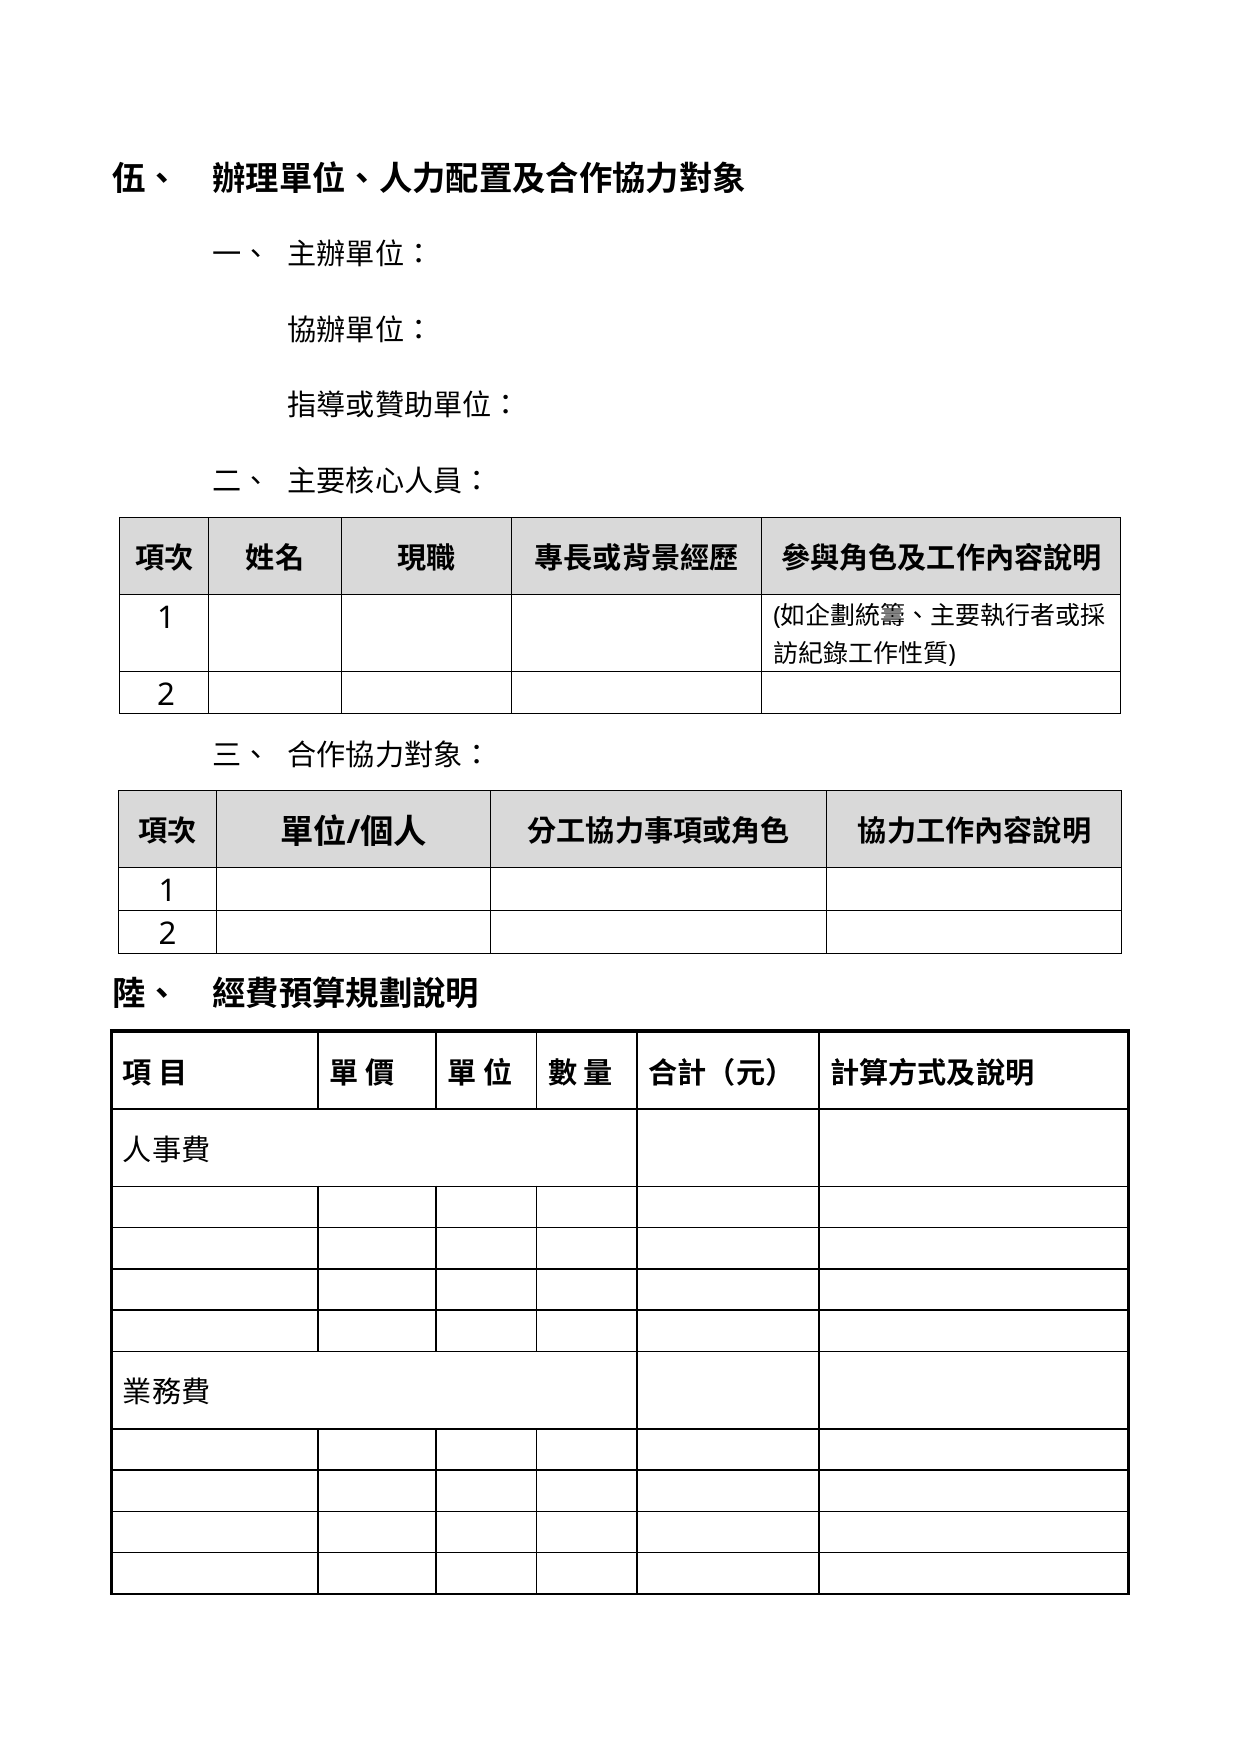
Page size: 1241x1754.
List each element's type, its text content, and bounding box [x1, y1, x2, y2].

table_cell [638, 1187, 818, 1227]
table_cell [638, 1471, 818, 1511]
table_cell [638, 1110, 818, 1186]
table_cell [209, 595, 341, 671]
table_cell [113, 1430, 317, 1469]
table_header 項次 [119, 791, 216, 867]
table_cell [537, 1430, 636, 1469]
table_cell [537, 1512, 636, 1552]
table_cell [437, 1430, 536, 1469]
text 指導或贊助單位： [287, 365, 1103, 441]
table_header 單 位 [437, 1033, 536, 1108]
table_cell [820, 1270, 1127, 1309]
table_cell [820, 1430, 1127, 1469]
table_cell [319, 1553, 435, 1593]
table_cell [537, 1471, 636, 1511]
table_cell [820, 1471, 1127, 1511]
table_header 計算方式及說明 [820, 1033, 1127, 1108]
table_cell [820, 1311, 1127, 1351]
table_cell [820, 1110, 1127, 1186]
table_cell [827, 868, 1121, 910]
table_cell [113, 1270, 317, 1309]
table_cell [820, 1352, 1127, 1428]
table_cell [491, 911, 826, 952]
list 主辦單位： [212, 213, 1103, 289]
table_cell [342, 595, 511, 671]
table_header 項 目 [113, 1033, 317, 1108]
table_cell [319, 1512, 435, 1552]
table_cell [319, 1187, 435, 1227]
table_cell [820, 1228, 1127, 1268]
table_header 現職 [342, 518, 511, 594]
list 主要核心人員： [212, 441, 1103, 517]
table_cell [437, 1187, 536, 1227]
table_cell 業務費 [113, 1352, 636, 1428]
table_cell [638, 1553, 818, 1593]
table_cell [820, 1187, 1127, 1227]
table_cell [762, 672, 1120, 713]
table_cell [638, 1430, 818, 1469]
table_cell [537, 1553, 636, 1593]
table_cell [319, 1270, 435, 1309]
table_cell [113, 1311, 317, 1351]
table_cell (如企劃統籌、主要執行者或採訪紀錄工作性質) [762, 595, 1120, 671]
table_cell [319, 1471, 435, 1511]
table_cell [820, 1512, 1127, 1552]
table_cell [217, 868, 490, 910]
table_header 單 價 [319, 1033, 435, 1108]
table_cell 1 [119, 868, 216, 910]
table_cell [437, 1270, 536, 1309]
table_cell [319, 1228, 435, 1268]
table_cell [638, 1311, 818, 1351]
table_cell [638, 1512, 818, 1552]
table_cell 2 [120, 672, 208, 713]
table_cell [319, 1430, 435, 1469]
table_cell [638, 1270, 818, 1309]
table_cell [319, 1311, 435, 1351]
table_cell [113, 1553, 317, 1593]
table_cell [638, 1352, 818, 1428]
table_header 姓名 [209, 518, 341, 594]
table_cell [113, 1228, 317, 1268]
table_cell [437, 1228, 536, 1268]
table_cell [537, 1311, 636, 1351]
table_cell [820, 1553, 1127, 1593]
table_cell [512, 595, 761, 671]
list 合作協力對象： [212, 714, 1103, 790]
table_cell [537, 1270, 636, 1309]
table_cell [217, 911, 490, 952]
list 辦理單位、人力配置及合作協力對象 [112, 138, 1103, 213]
table_header 參與角色及工作內容說明 [762, 518, 1120, 594]
table_cell [437, 1311, 536, 1351]
table_cell [209, 672, 341, 713]
table_cell [113, 1471, 317, 1511]
table_cell [437, 1512, 536, 1552]
table_cell [113, 1512, 317, 1552]
table_header 協力工作內容說明 [827, 791, 1121, 867]
text 協辦單位： [287, 289, 1103, 365]
table_header 項次 [120, 518, 208, 594]
list 經費預算規劃說明 [112, 953, 1103, 1029]
table_cell [827, 911, 1121, 952]
table_header 合計（元） [638, 1033, 818, 1108]
table_cell [512, 672, 761, 713]
table_cell [491, 868, 826, 910]
table_cell 2 [119, 911, 216, 952]
table_cell [437, 1471, 536, 1511]
table_cell [342, 672, 511, 713]
table_cell [537, 1187, 636, 1227]
table_header 分工協力事項或角色 [491, 791, 826, 867]
table_cell [537, 1228, 636, 1268]
table_cell 人事費 [113, 1110, 636, 1186]
table_header 專長或背景經歷 [512, 518, 761, 594]
table_cell [437, 1553, 536, 1593]
table_cell [113, 1187, 317, 1227]
table_header 單位/個人 [217, 791, 490, 867]
table_cell [638, 1228, 818, 1268]
table_cell 1 [120, 595, 208, 671]
table_header 數 量 [537, 1033, 636, 1108]
